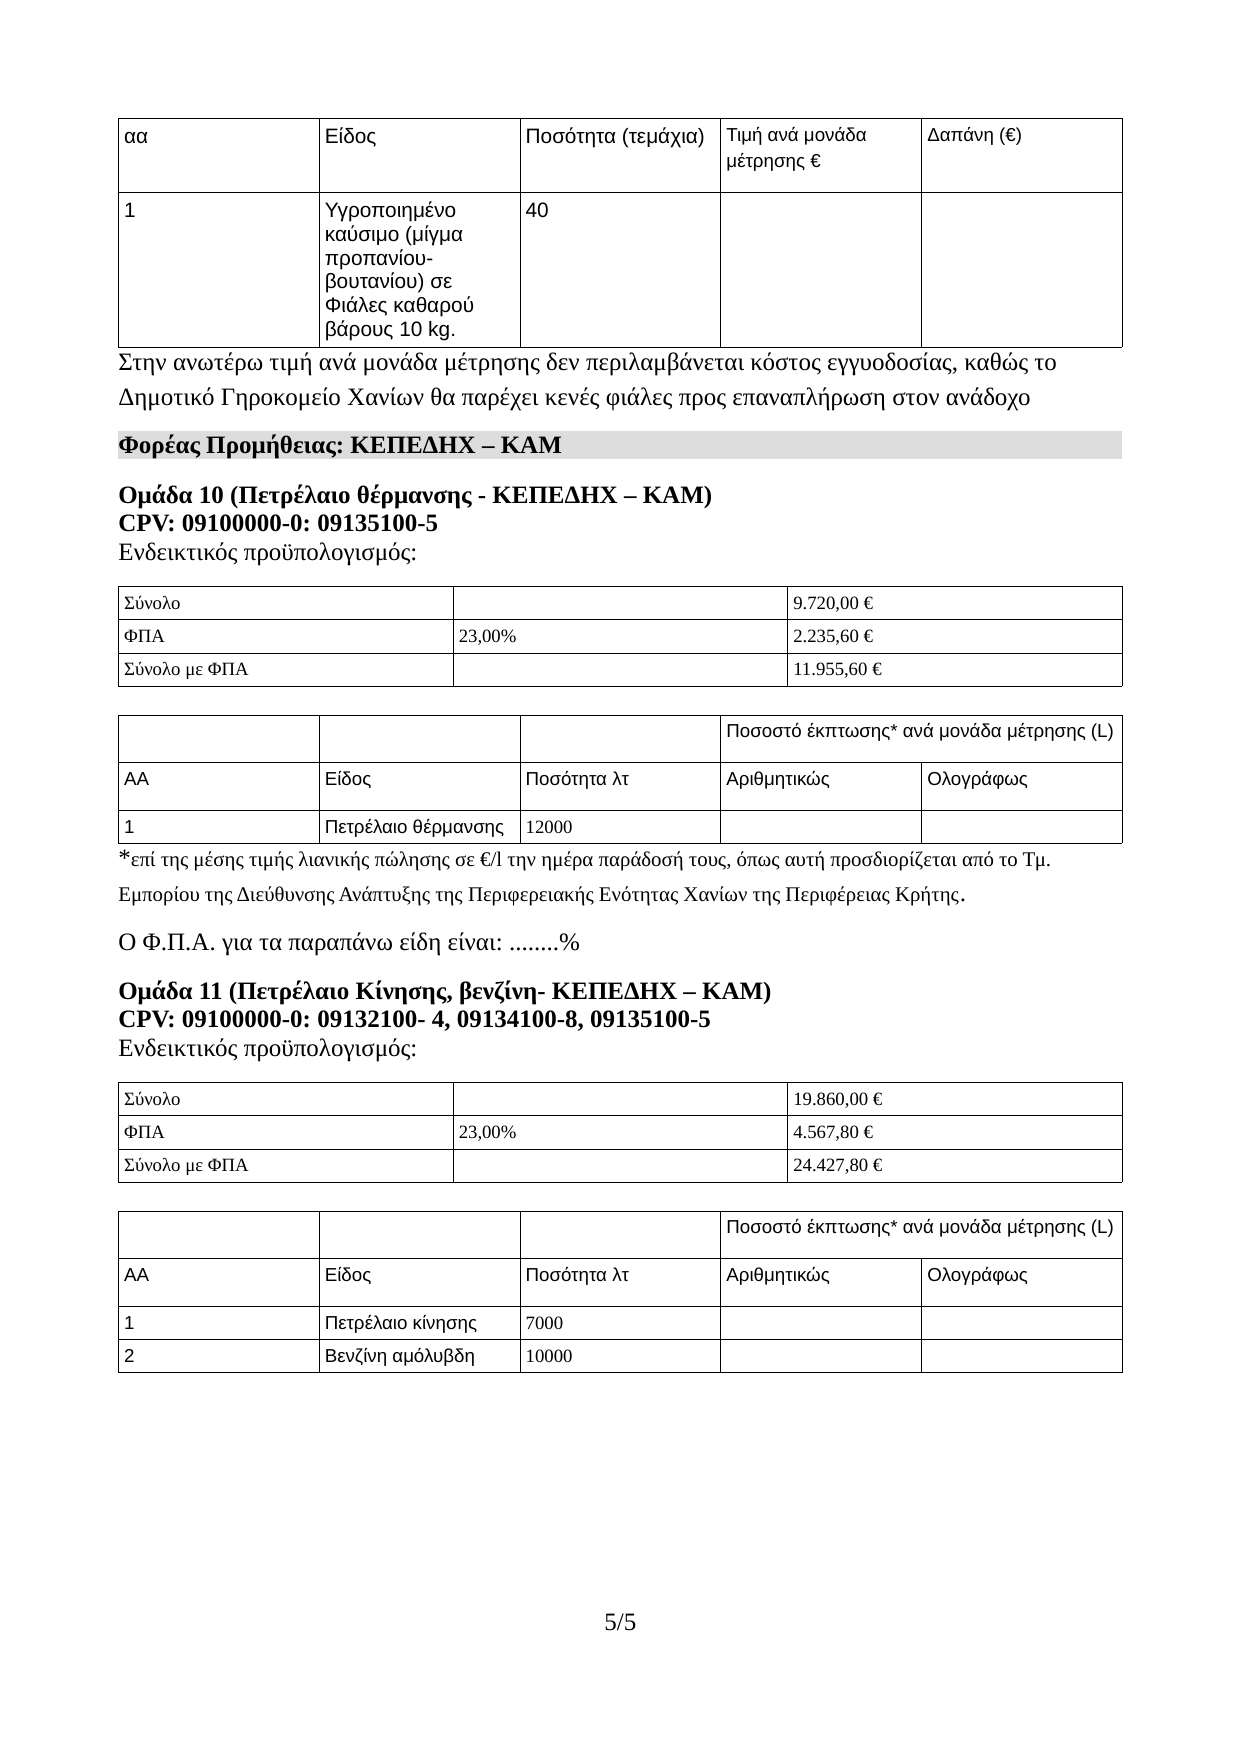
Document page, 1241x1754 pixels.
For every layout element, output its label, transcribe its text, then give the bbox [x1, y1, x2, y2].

text *επί της μέσης τιμής λιανικής πώλησης σε €/l την ημέρα παράδοσή τους, όπως αυτή προσδιορίζεται από το Τμ. Εμπορίου της Διεύθυνσης Ανάπτυξης της Περιφερειακής Ενότητας Χανίων της Περιφέρειας Κρήτης. [118, 844, 1122, 906]
table_header [521, 1212, 720, 1258]
table_header [320, 1212, 520, 1258]
table_cell [922, 1307, 1122, 1339]
table_cell Ποσότητα λτ [521, 1259, 720, 1306]
table_cell [721, 1340, 921, 1372]
text Ενδεικτικός προϋπολογισμός: [118, 537, 1122, 566]
table_cell 12000 [521, 811, 720, 843]
text CPV: 09100000-0: 09132100- 4, 09134100-8, 09135100-5 [118, 1004, 1122, 1033]
table_cell ΦΠΑ [119, 620, 453, 652]
text Ομάδα 10 (Πετρέλαιο θέρμανσης - ΚΕΠΕΔΗΧ – ΚΑΜ) [118, 480, 1122, 508]
table_cell Πετρέλαιο κίνησης [320, 1307, 520, 1339]
text Ενδεικτικός προϋπολογισμός: [118, 1033, 1122, 1062]
table_cell 4.567,80 € [788, 1116, 1122, 1148]
table_cell 10000 [521, 1340, 720, 1372]
table_cell 1 [119, 193, 319, 347]
table_cell 2 [119, 1340, 319, 1372]
table_cell Ολογράφως [922, 1259, 1122, 1306]
table_cell 7000 [521, 1307, 720, 1339]
table_cell Αριθμητικώς [721, 1259, 921, 1306]
table_header 19.860,00 € [788, 1083, 1122, 1115]
table_cell Ολογράφως [922, 763, 1122, 810]
table_cell 1 [119, 1307, 319, 1339]
table_header Δαπάνη (€) [922, 119, 1122, 192]
table_header Σύνολο [119, 1083, 453, 1115]
text Ομάδα 11 (Πετρέλαιο Κίνησης, βενζίνη- ΚΕΠΕΔΗΧ – ΚΑΜ) [118, 976, 1122, 1004]
text Φορέας Προμήθειας: ΚΕΠΕΔΗΧ – ΚΑΜ [118, 431, 1122, 459]
table_cell [721, 1307, 921, 1339]
text CPV: 09100000-0: 09135100-5 [118, 508, 1122, 537]
table_cell [721, 193, 921, 347]
table_header [119, 716, 319, 762]
table_cell 40 [521, 193, 720, 347]
table_cell [922, 193, 1122, 347]
table_cell Υγροποιημένο καύσιμο (μίγμα προπανίου- βουτανίου) σε Φιάλες καθαρού βάρους 10 kg. [320, 193, 520, 347]
table_header Ποσοστό έκπτωσης* ανά μονάδα μέτρησης (L) [721, 1212, 1122, 1258]
table_cell [922, 1340, 1122, 1372]
table_header Είδος [320, 119, 520, 192]
table_header Ποσότητα (τεμάχια) [521, 119, 720, 192]
table_cell Βενζίνη αμόλυβδη [320, 1340, 520, 1372]
table_header [454, 1083, 787, 1115]
table_cell ΑΑ [119, 763, 319, 810]
table_header Ποσοστό έκπτωσης* ανά μονάδα μέτρησης (L) [721, 716, 1122, 762]
table_cell 24.427,80 € [788, 1150, 1122, 1182]
table_cell [454, 1150, 787, 1182]
table_cell Σύνολο με ΦΠΑ [119, 654, 453, 686]
table_cell Είδος [320, 763, 520, 810]
text Ο Φ.Π.Α. για τα παραπάνω είδη είναι: ........% [118, 927, 1122, 955]
table_cell [721, 811, 921, 843]
table_cell 1 [119, 811, 319, 843]
table_cell [922, 811, 1122, 843]
table_cell Ποσότητα λτ [521, 763, 720, 810]
table_cell 23,00% [454, 1116, 787, 1148]
table_cell Αριθμητικώς [721, 763, 921, 810]
table_header 9.720,00 € [788, 587, 1122, 619]
table_header Τιμή ανά μονάδα μέτρησης € [721, 119, 921, 192]
table_header [521, 716, 720, 762]
table_cell 2.235,60 € [788, 620, 1122, 652]
table_cell [454, 654, 787, 686]
table_cell Σύνολο με ΦΠΑ [119, 1150, 453, 1182]
table_header [119, 1212, 319, 1258]
table_cell 23,00% [454, 620, 787, 652]
text Στην ανωτέρω τιμή ανά μονάδα μέτρησης δεν περιλαμβάνεται κόστος εγγυοδοσίας, καθώς το Δημοτικό Γηροκομείο Χανίων θα παρέχει κενές φιάλες προς επαναπλήρωση στον ανάδοχο [118, 348, 1122, 410]
table_header αα [119, 119, 319, 192]
table_cell Είδος [320, 1259, 520, 1306]
table_header [454, 587, 787, 619]
table_header Σύνολο [119, 587, 453, 619]
table_cell Πετρέλαιο θέρμανσης [320, 811, 520, 843]
table_cell ΑΑ [119, 1259, 319, 1306]
table_cell 11.955,60 € [788, 654, 1122, 686]
table_cell ΦΠΑ [119, 1116, 453, 1148]
table_header [320, 716, 520, 762]
